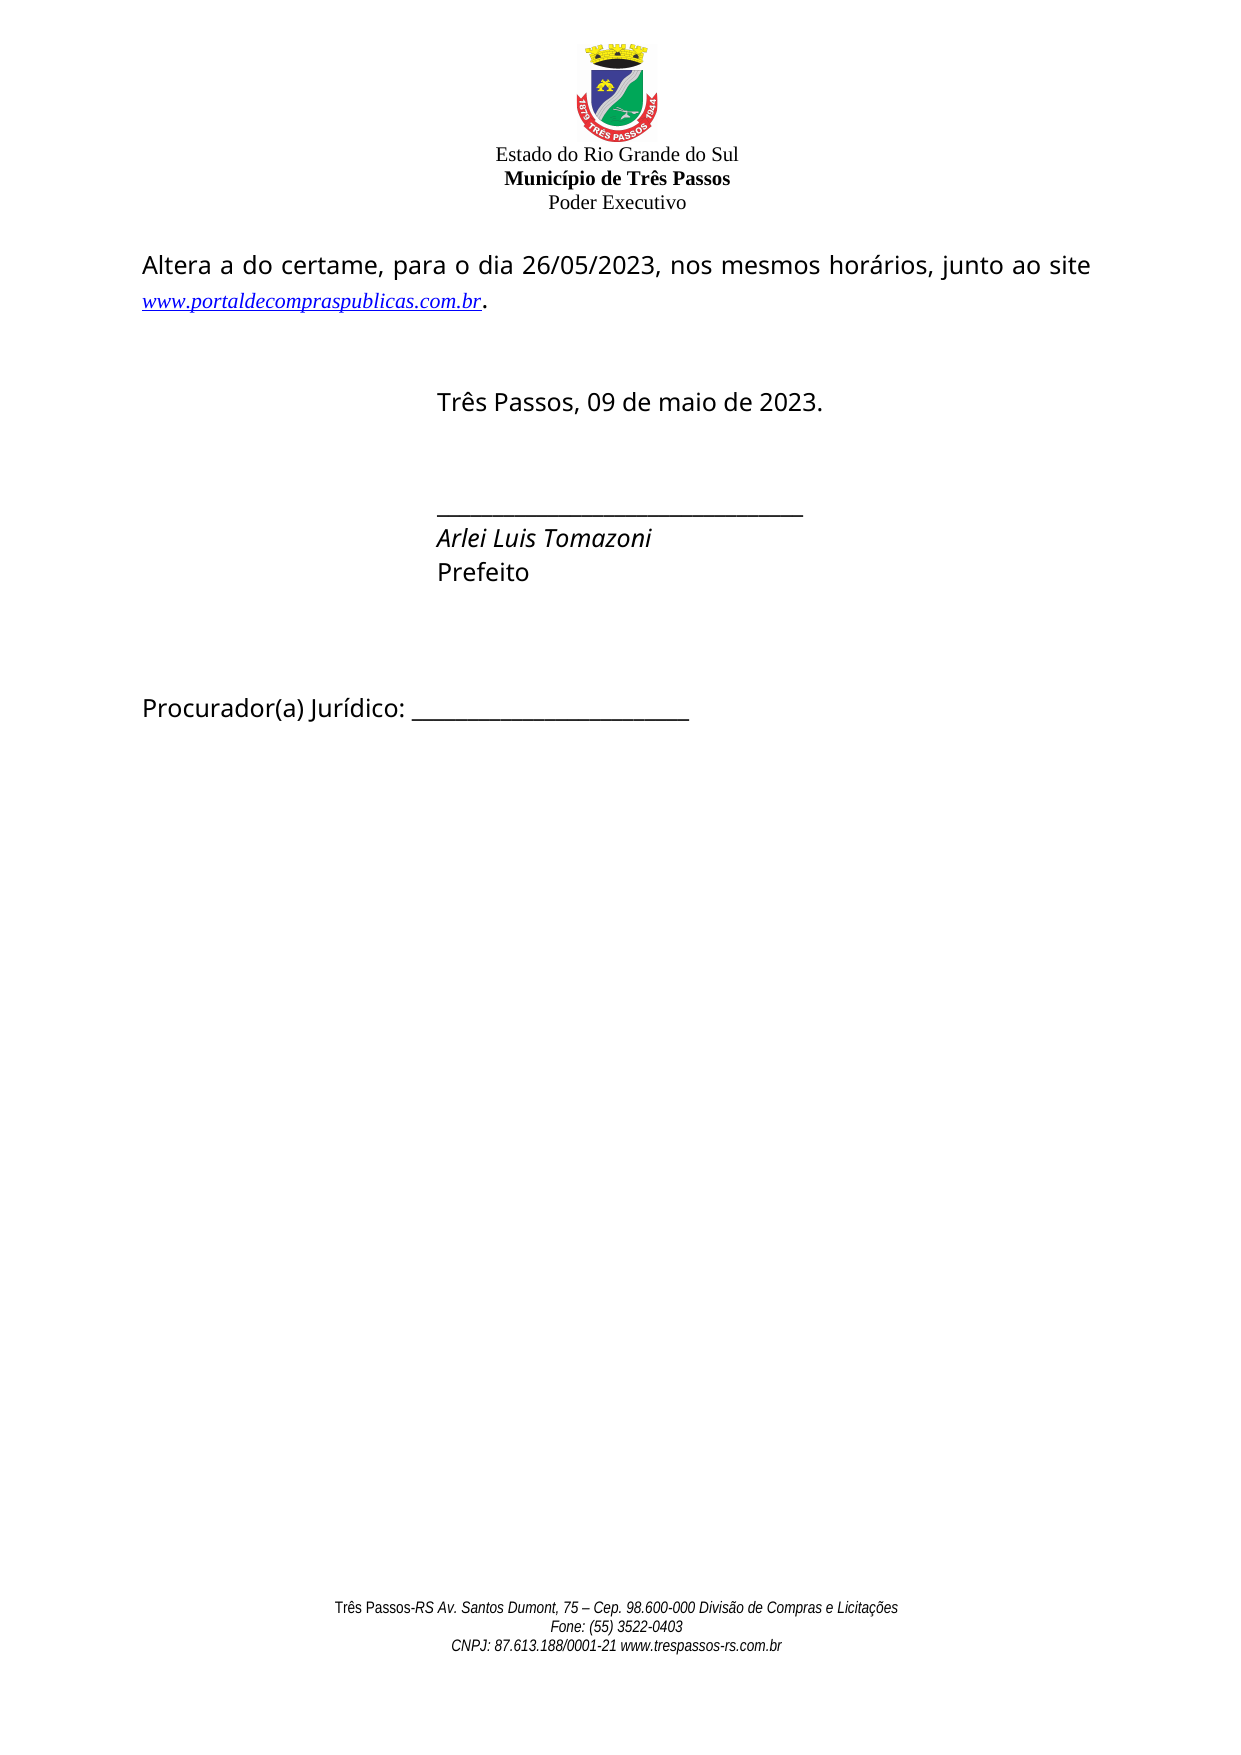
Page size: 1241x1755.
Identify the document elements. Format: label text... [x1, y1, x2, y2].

text Prefeito [142, 554, 1093, 589]
subtitle Arlei Luis Tomazoni [142, 521, 1093, 554]
subtitle _________________________________ [142, 486, 1093, 521]
text Três Passos, 09 de maio de 2023. [142, 384, 1093, 418]
text Procurador(a) Jurídico: _________________________ [142, 691, 1093, 725]
text Altera a do certame, para o dia 26/05/2023, nos mesmos horários, junto ao site www.portaldecompraspublicas.com.br. [142, 248, 1093, 316]
